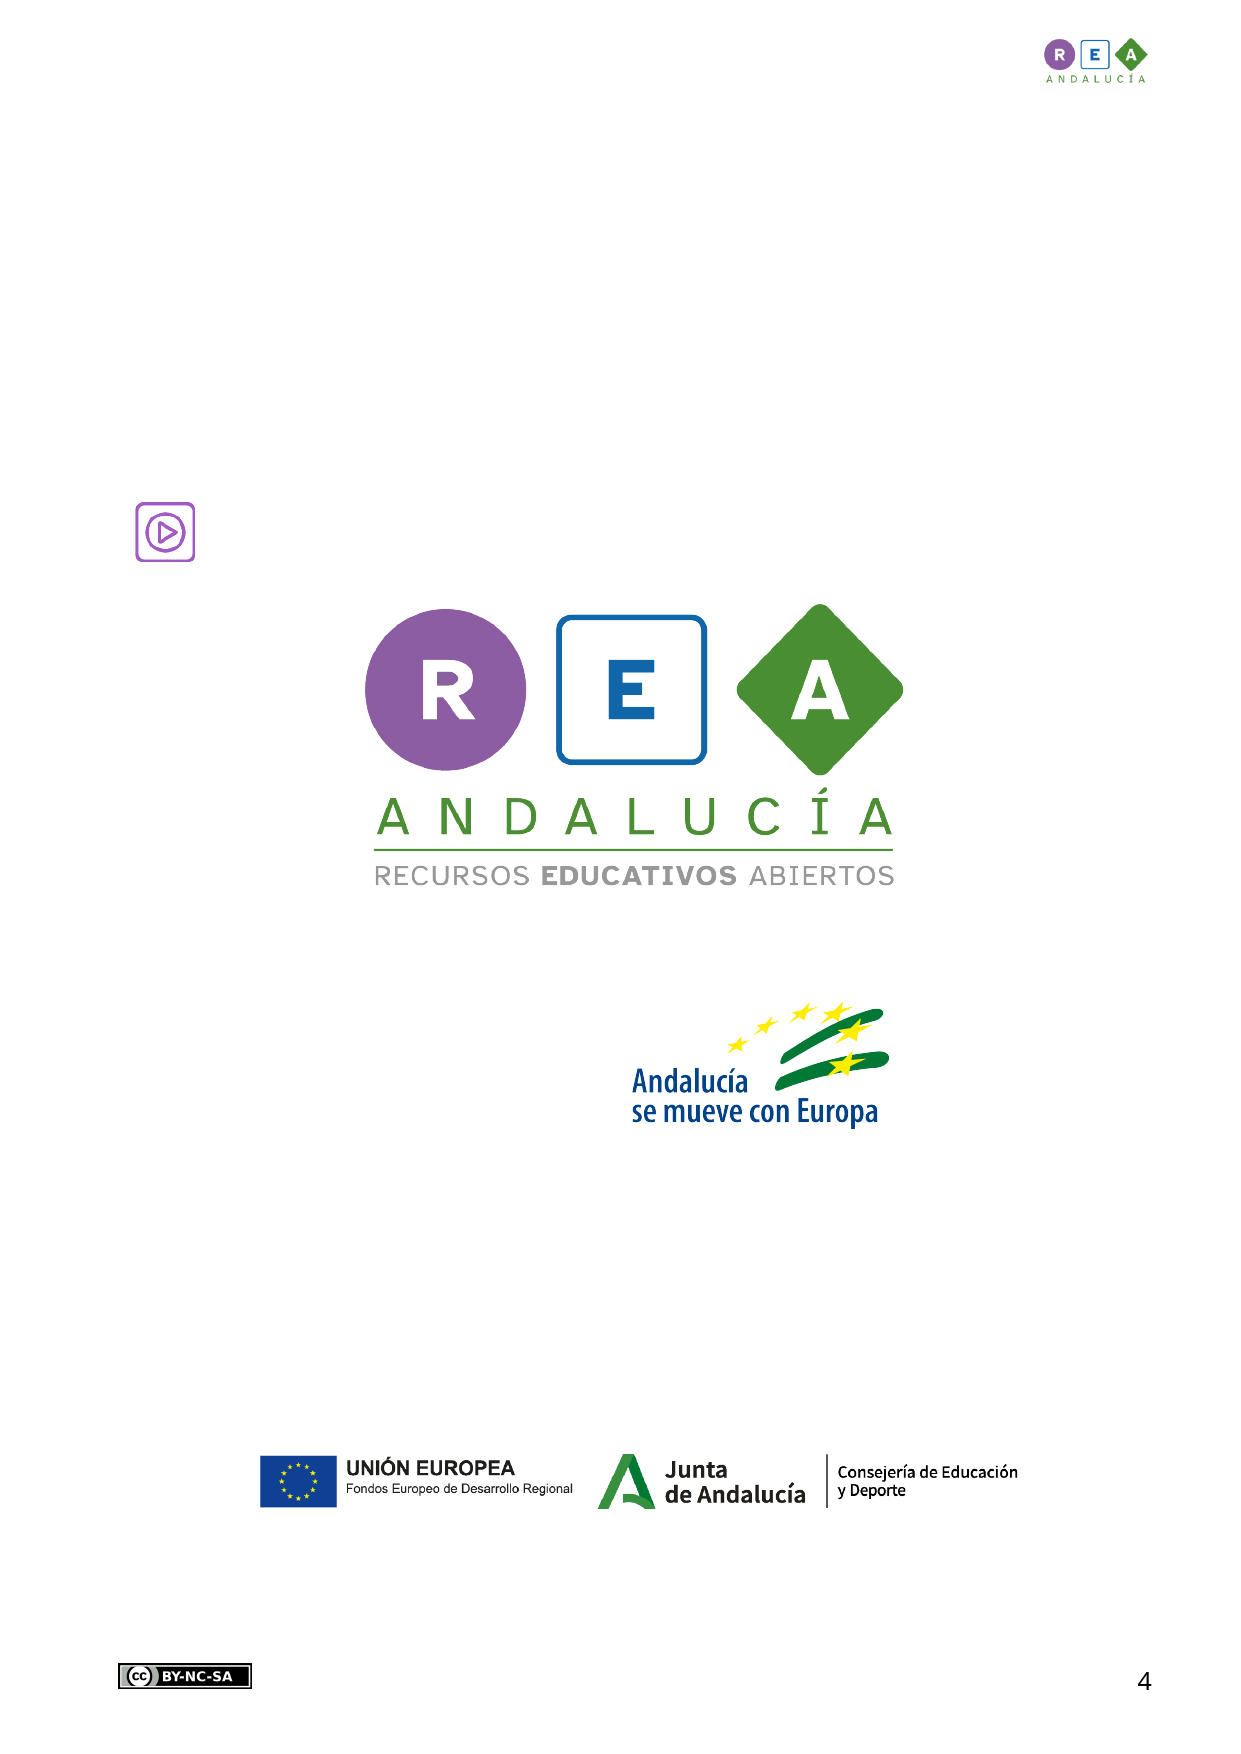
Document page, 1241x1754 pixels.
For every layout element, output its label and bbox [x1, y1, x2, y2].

picture [339, 448, 931, 1129]
picture [1039, 33, 1152, 88]
picture [239, 1437, 1031, 1528]
picture [135, 502, 195, 562]
picture [118, 1663, 536, 1698]
